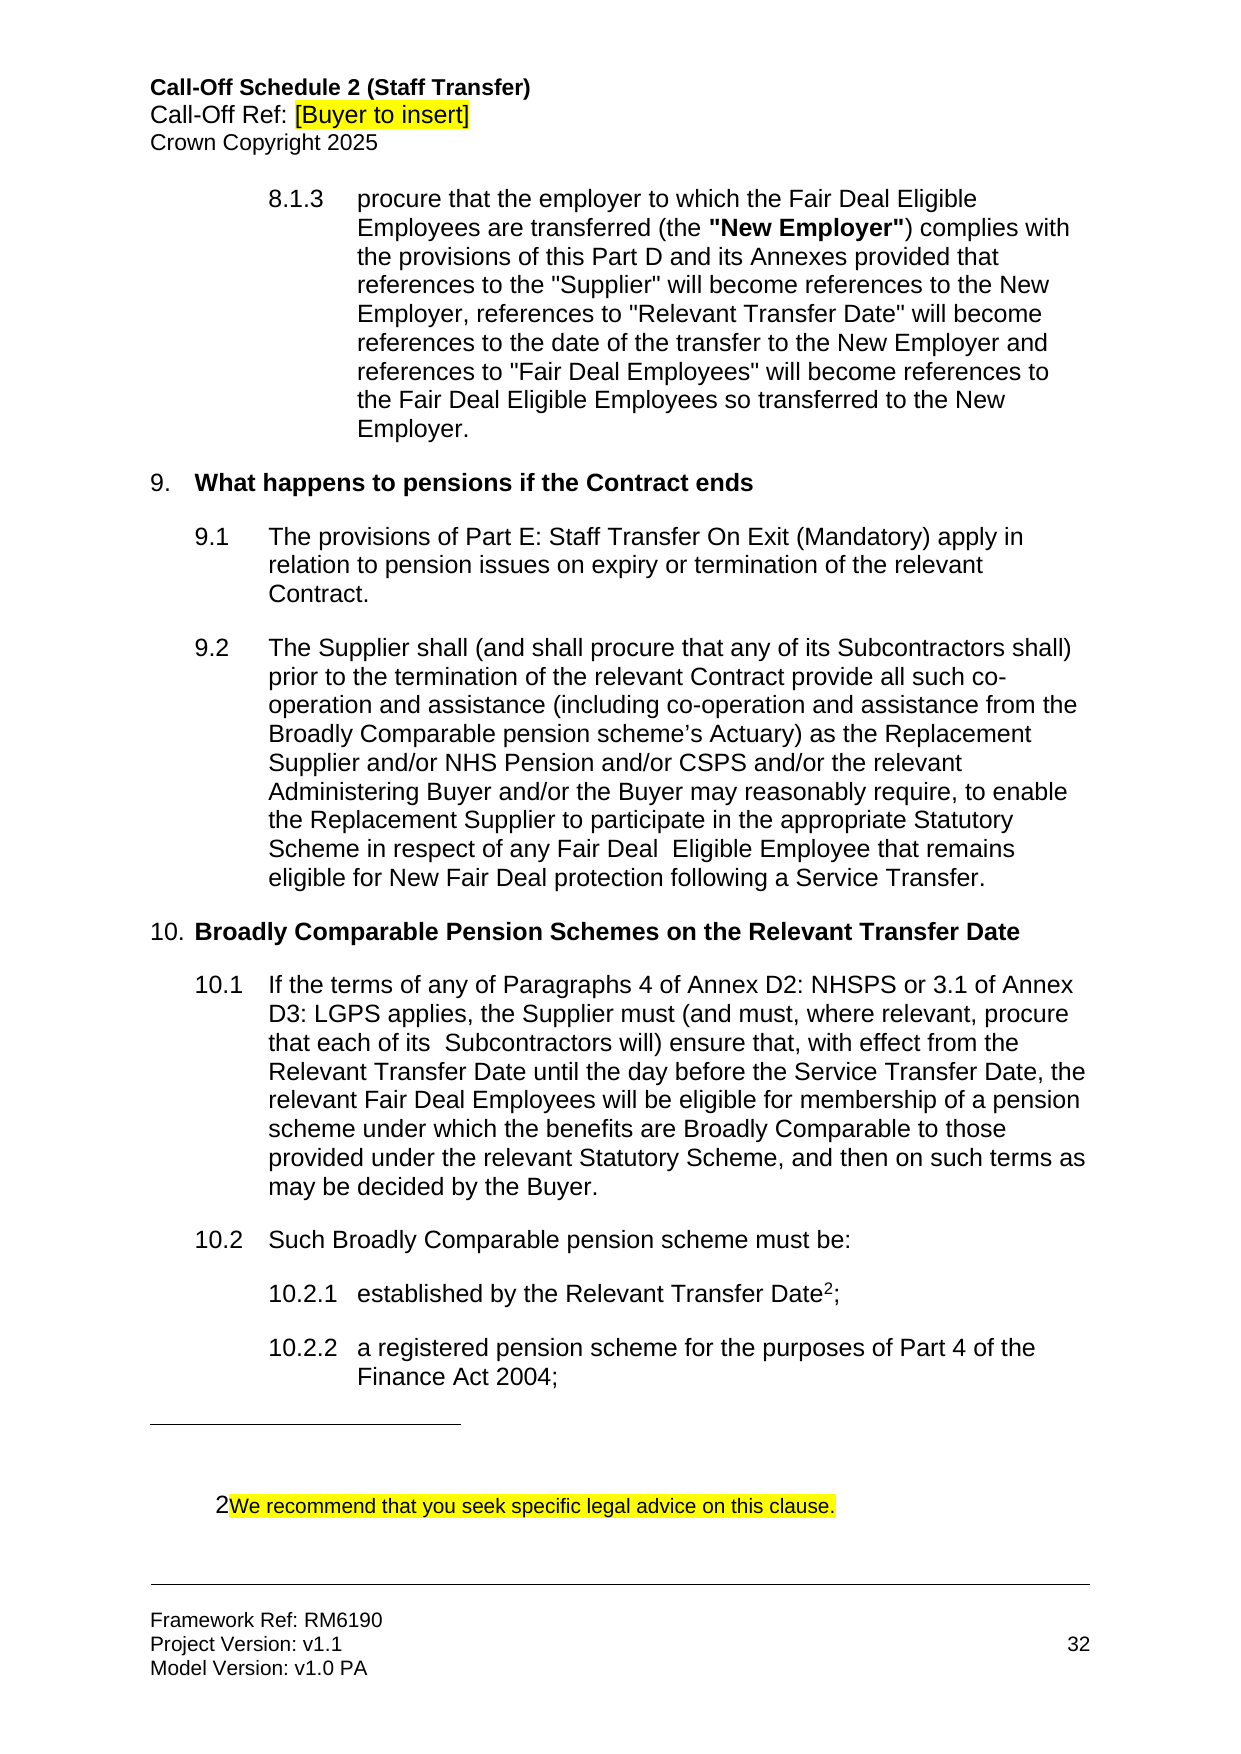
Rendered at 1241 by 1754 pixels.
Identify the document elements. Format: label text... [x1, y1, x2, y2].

list We recommend that you seek specific legal advice on this clause. [151, 1426, 1089, 1583]
list Broadly Comparable Pension Schemes on the Relevant Transfer Date [150, 917, 1090, 945]
list a registered pension scheme for the purposes of Part 4 of the Finance Act 2004; [268, 1333, 1090, 1390]
list The provisions of Part E: Staff Transfer On Exit (Mandatory) apply in relation to pension issues on expiry or termination of the relevant Contract. [194, 522, 1090, 608]
list Such Broadly Comparable pension scheme must be: [194, 1225, 1090, 1254]
list The Supplier shall (and shall procure that any of its Subcontractors shall) prior to the termination of the relevant Contract provide all such co-operation and assistance (including co-operation and assistance from the Broadly Comparable pension scheme’s Actuary) as the Replacement Supplier and/or NHS Pension and/or CSPS and/or the relevant Administering Buyer and/or the Buyer may reasonably require, to enable the Replacement Supplier to participate in the appropriate Statutory Scheme in respect of any Fair Deal Eligible Employee that remains eligible for New Fair Deal protection following a Service Transfer. [194, 633, 1090, 892]
list established by the Relevant Transfer Date; [268, 1279, 1090, 1308]
list What happens to pensions if the Contract ends [150, 468, 1090, 497]
list procure that the employer to which the Fair Deal Eligible Employees are transferred (the "New Employer") complies with the provisions of this Part D and its Annexes provided that references to the "Supplier" will become references to the New Employer, references to "Relevant Transfer Date" will become references to the date of the transfer to the New Employer and references to "Fair Deal Employees" will become references to the Fair Deal Eligible Employees so transferred to the New Employer. [268, 184, 1090, 443]
list If the terms of any of Paragraphs 4 of Annex D2: NHSPS or 3.1 of Annex D3: LGPS applies, the Supplier must (and must, where relevant, procure that each of its Subcontractors will) ensure that, with effect from the Relevant Transfer Date until the day before the Service Transfer Date, the relevant Fair Deal Employees will be eligible for membership of a pension scheme under which the benefits are Broadly Comparable to those provided under the relevant Statutory Scheme, and then on such terms as may be decided by the Buyer. [194, 970, 1090, 1200]
